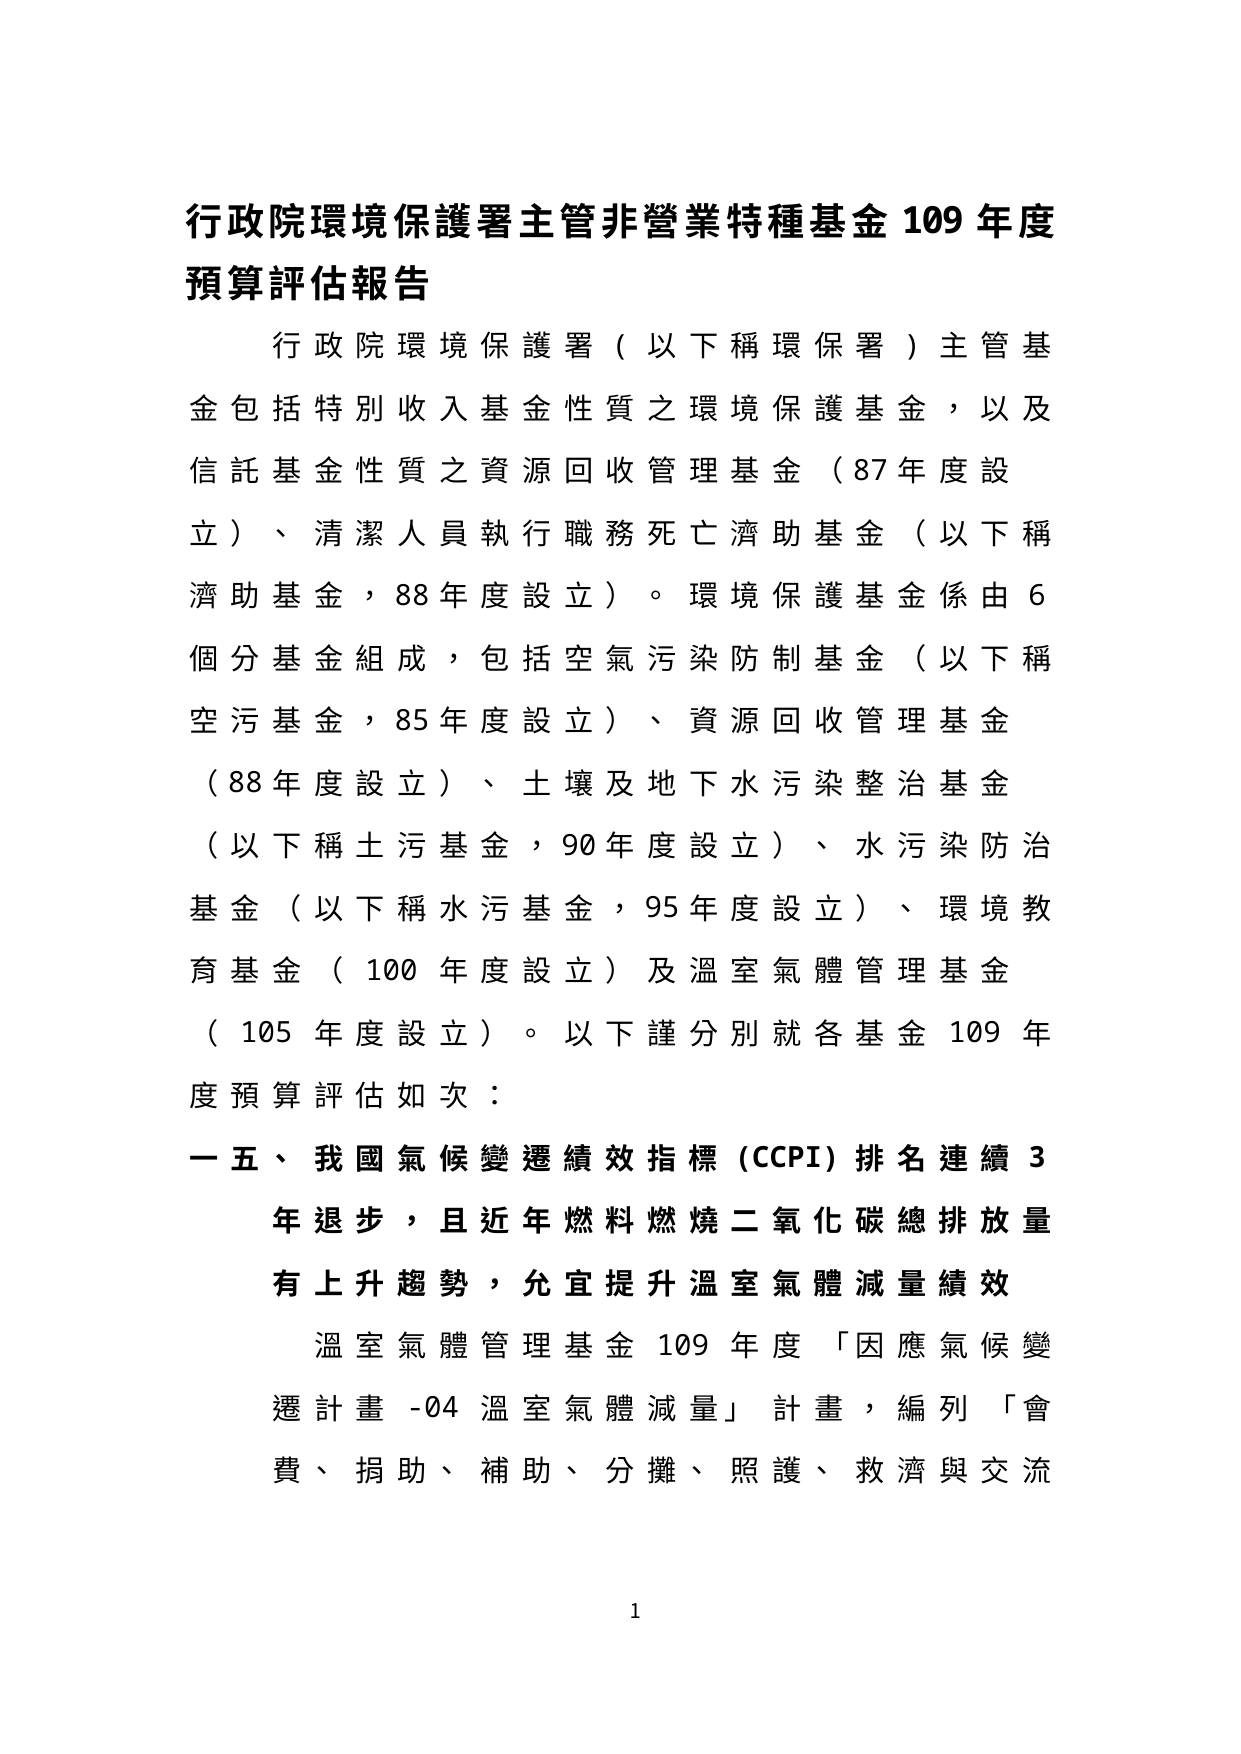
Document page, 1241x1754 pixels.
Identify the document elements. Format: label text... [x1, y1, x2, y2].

text 溫室氣體管理基金109年度「因應氣候變遷計畫-04溫室氣體減量」計畫，編列「會費、捐助、補助、分攤、照護、救濟與交流 [242, 1302, 1058, 1490]
text 一五、我國氣候變遷績效指標(CCPI)排名連續3年退步，且近年燃料燃燒二氧化碳總排放量有上升趨勢，允宜提升溫室氣體減量績效 [183, 1115, 1058, 1302]
text 行政院環境保護署主管非營業特種基金109年度預算評估報告 [183, 177, 1058, 302]
text 行政院環境保護署(以下稱環保署)主管基金包括特別收入基金性質之環境保護基金，以及信託基金性質之資源回收管理基金（87年度設立）、清潔人員執行職務死亡濟助基金（以下稱濟助基金，88年度設立）。環境保護基金係由6個分基金組成，包括空氣污染防制基金（以下稱空污基金，85年度設立）、資源回收管理基金（88年度設立）、土壤及地下水污染整治基金（以下稱土污基金，90年度設立）、水污染防治基金（以下稱水污基金，95年度設立）、環境教育基金（100年度設立）及溫室氣體管理基金（105年度設立）。以下謹分別就各基金109年度預算評估如次： [183, 302, 1058, 1115]
